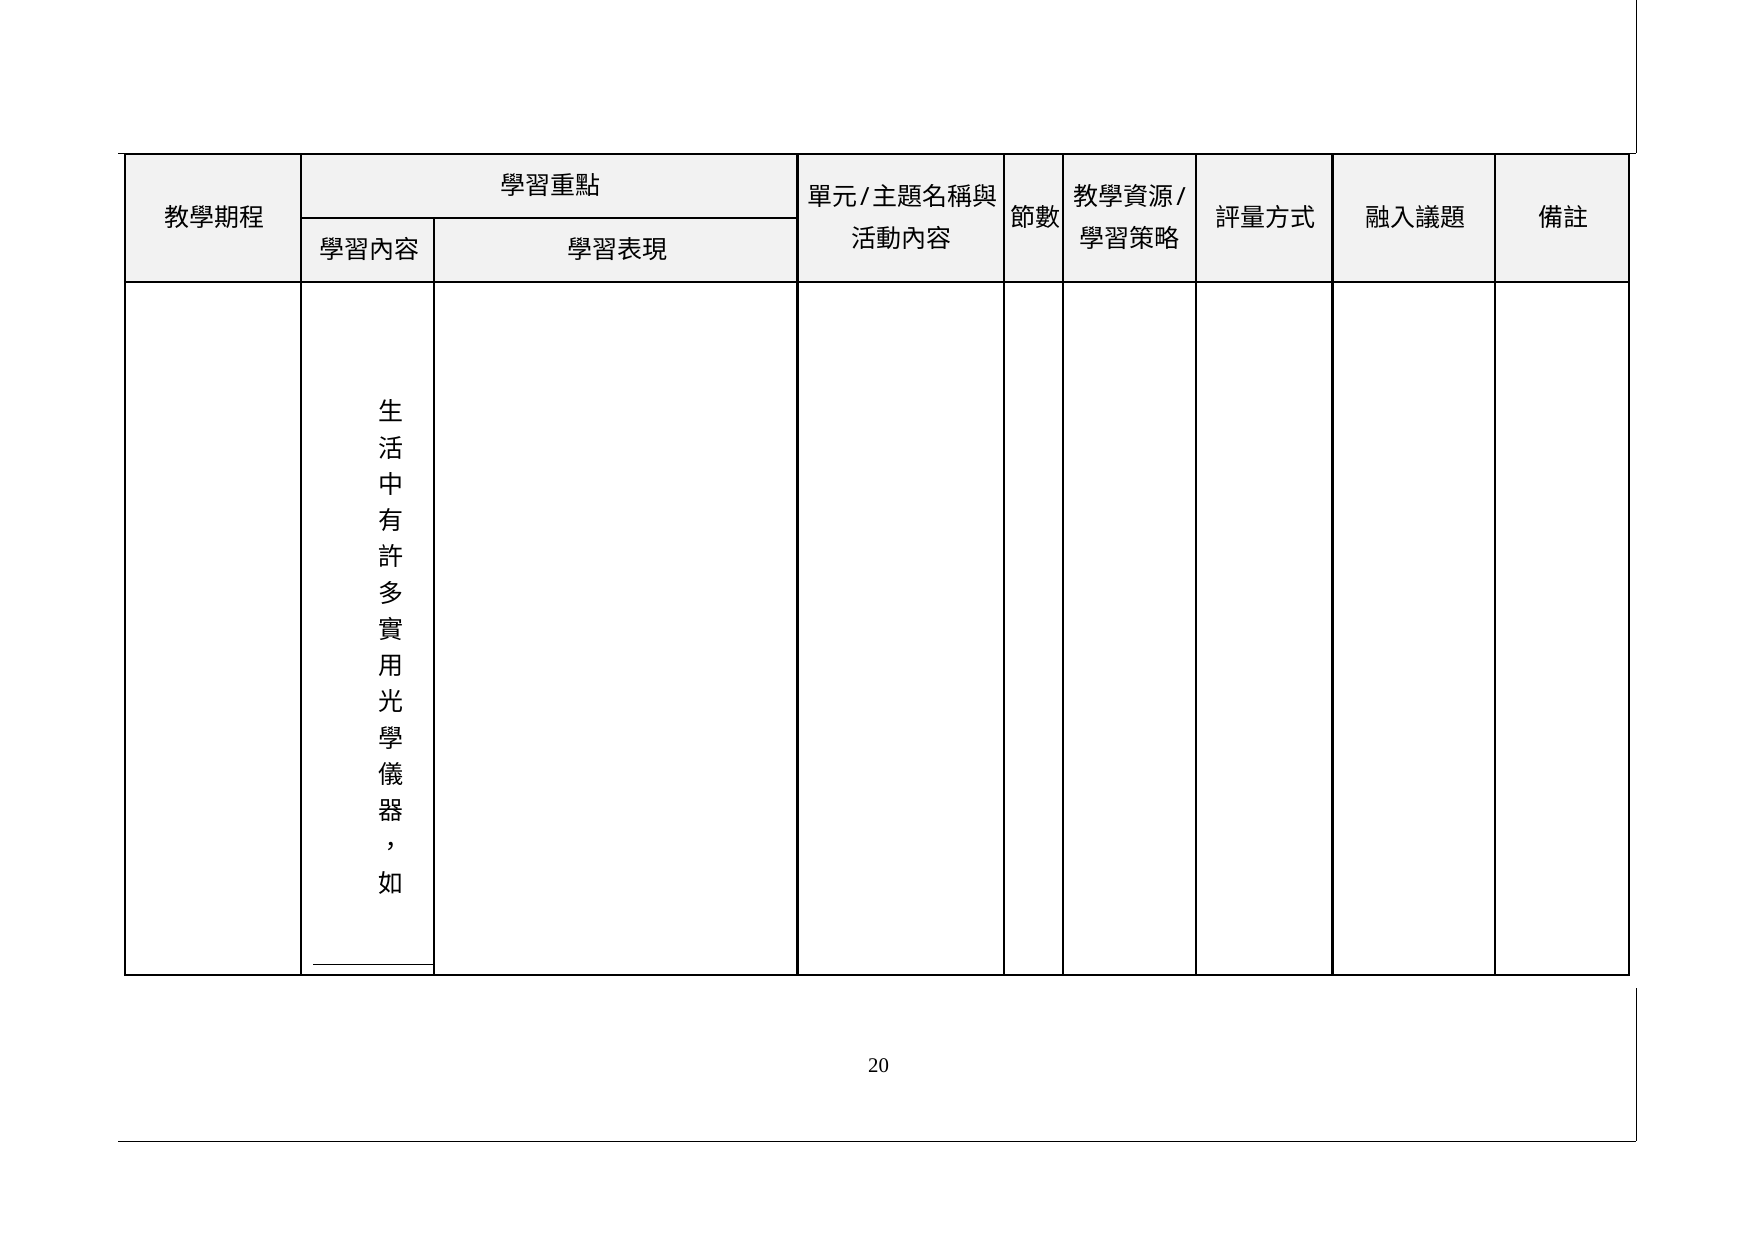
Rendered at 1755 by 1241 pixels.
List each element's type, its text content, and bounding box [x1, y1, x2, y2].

table_cell 學習內容 [302, 219, 433, 281]
table_header 節數 [1005, 155, 1062, 281]
table_cell [1496, 283, 1628, 974]
table_header 教學資源/學習策略 [1064, 155, 1195, 281]
table_cell [435, 283, 796, 974]
table_header 評量方式 [1197, 155, 1331, 281]
table_cell [799, 283, 1003, 974]
table_cell 學習表現 [435, 219, 796, 281]
table_header 融入議題 [1334, 155, 1494, 281]
table_header 教學期程 [126, 155, 300, 281]
table_cell [1064, 283, 1195, 974]
table_cell [126, 283, 300, 974]
table_cell [1197, 283, 1331, 974]
table_cell [1005, 283, 1062, 974]
table_header 學習重點 [302, 155, 796, 217]
table_header 單元/主題名稱與活動內容 [799, 155, 1003, 281]
table_cell 生活中有許多實用光學儀器，如 [302, 283, 433, 974]
table_header 備註 [1496, 155, 1628, 281]
table_cell [1334, 283, 1494, 974]
